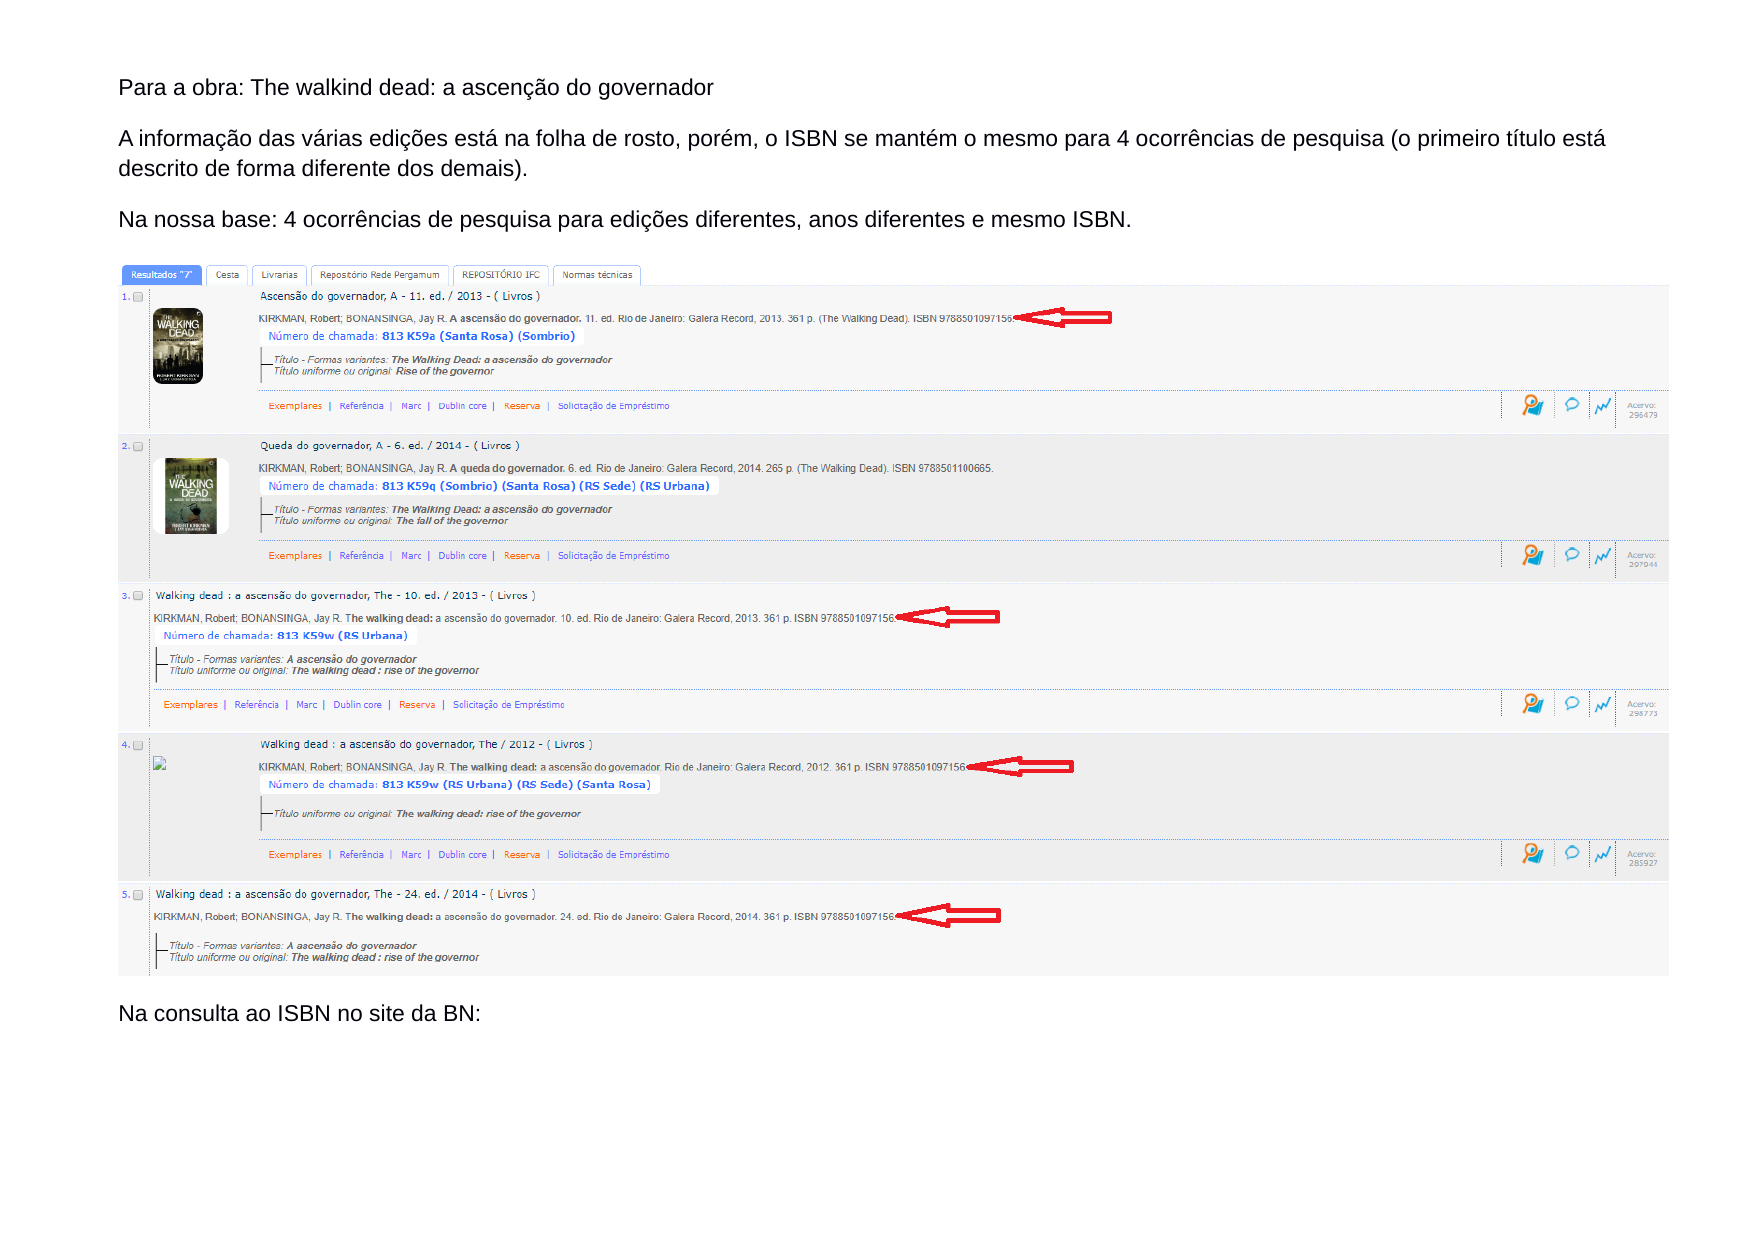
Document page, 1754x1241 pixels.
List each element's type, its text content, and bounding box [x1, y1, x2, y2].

text Na consulta ao ISBN no site da BN: [118, 1000, 1636, 1026]
text Na nossa base: 4 ocorrências de pesquisa para edições diferentes, anos diferentes e mesmo ISBN. [118, 206, 1636, 232]
text Para a obra: The walkind dead: a ascenção do governador [118, 74, 1636, 100]
text A informação das várias edições está na folha de rosto, porém, o ISBN se mantém o mesmo para 4 ocorrências de pesquisa (o primeiro título está descrito de forma diferente dos demais). [118, 125, 1636, 181]
